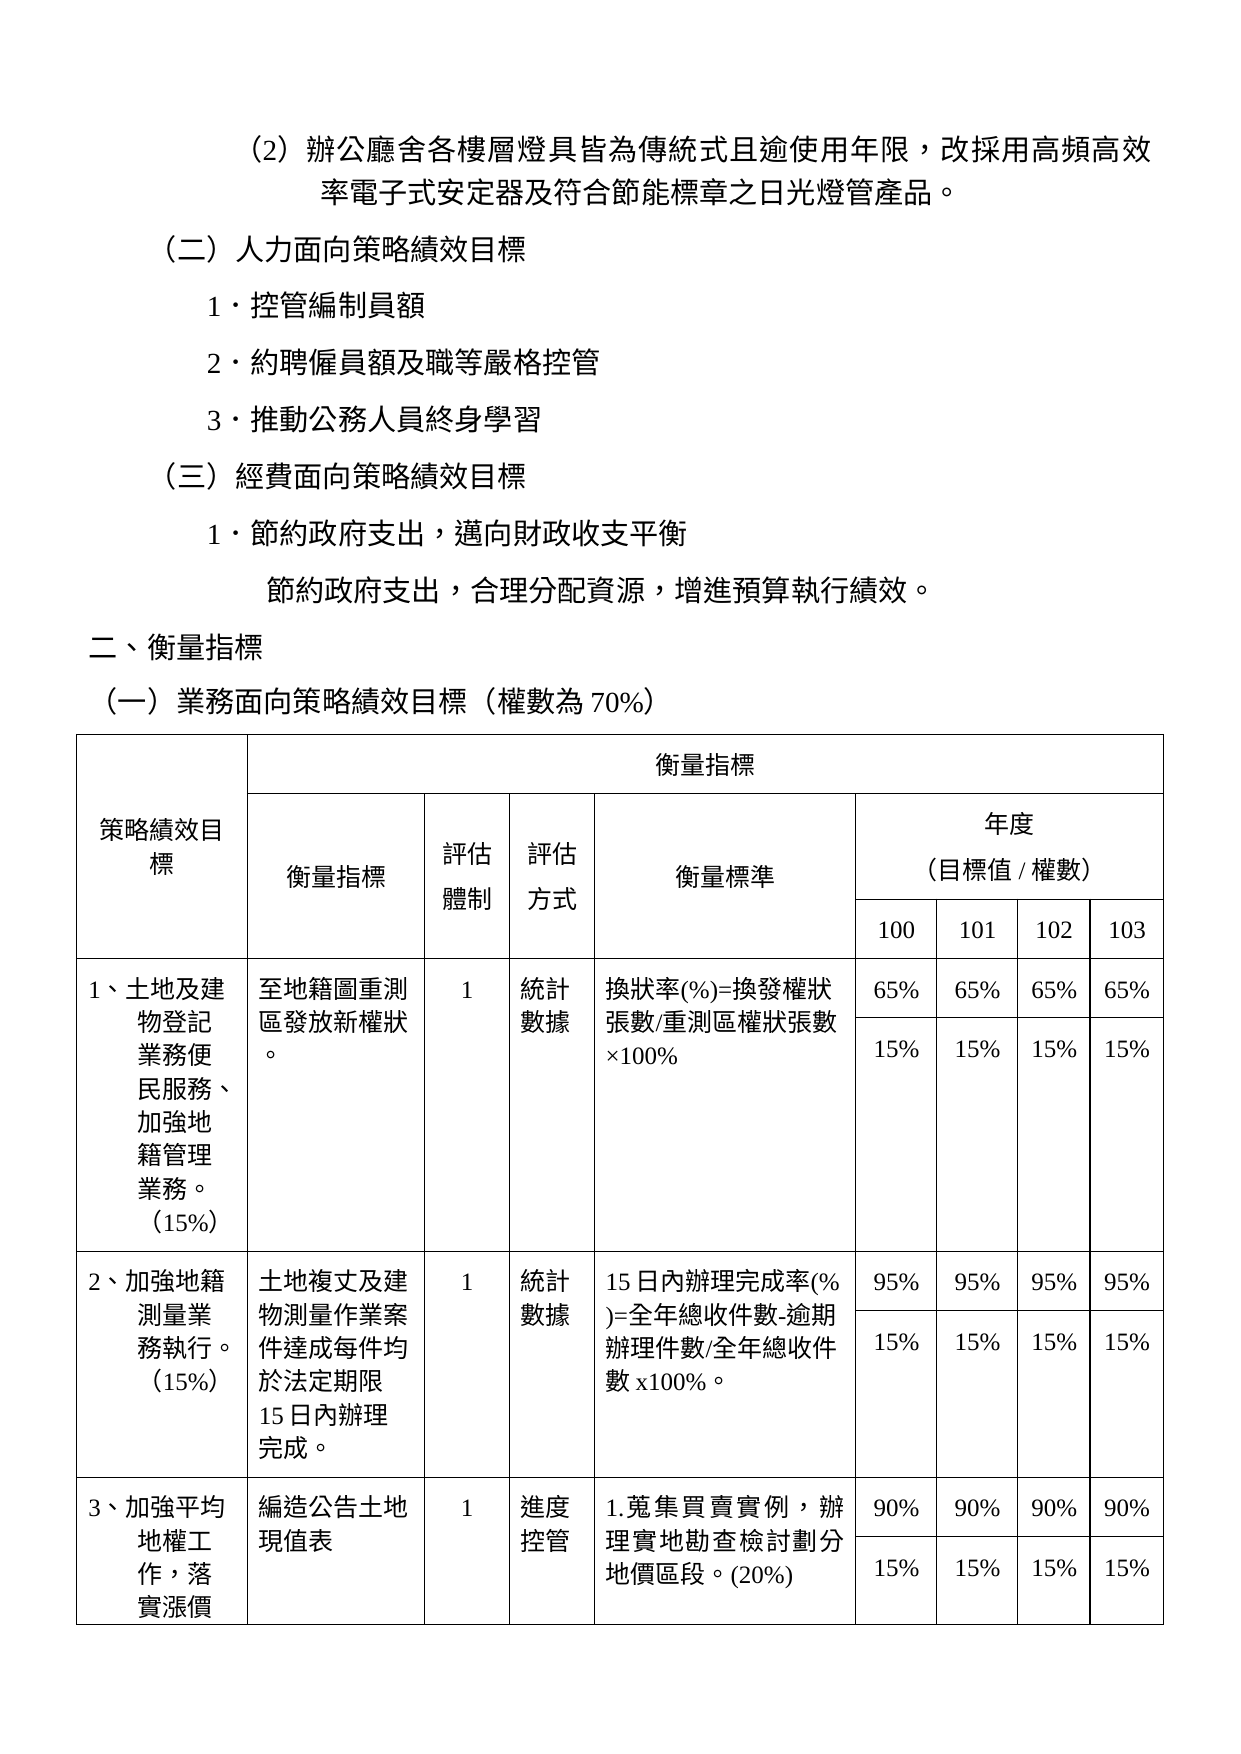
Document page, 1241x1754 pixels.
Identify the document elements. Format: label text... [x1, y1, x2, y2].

table_cell 統計數據 [510, 1252, 594, 1477]
table_cell 1 [425, 1478, 509, 1623]
table_cell 90% [856, 1478, 936, 1536]
table_cell 15% [1018, 1537, 1089, 1623]
table_cell 衡量標準 [595, 794, 855, 958]
table_cell 90% [1018, 1478, 1089, 1536]
table_cell 65% [1091, 959, 1163, 1017]
list 控管編制員額 [207, 283, 1152, 325]
table_header 衡量指標 [248, 735, 1163, 793]
table_cell 65% [937, 959, 1017, 1017]
table_cell 95% [856, 1252, 936, 1310]
table_cell 15% [1091, 1537, 1163, 1623]
table_cell 102 [1018, 900, 1089, 958]
table_cell 95% [1091, 1252, 1163, 1310]
text 節約政府支出，合理分配資源，增進預算執行績效。 [266, 567, 1152, 610]
table_cell 101 [937, 900, 1017, 958]
table_cell 65% [1018, 959, 1089, 1017]
table_cell 15% [937, 1311, 1017, 1477]
table_cell 換狀率(%)=換發權狀張數/重測區權狀張數×100% [595, 959, 855, 1251]
table_cell 加強平均地權工作，落實漲價 [77, 1478, 247, 1623]
table_cell 90% [1091, 1478, 1163, 1536]
table_cell 90% [937, 1478, 1017, 1536]
table_cell 編造公告土地現值表 [248, 1478, 424, 1623]
text （三）經費面向策略績效目標 [148, 454, 1152, 496]
table_cell 15% [937, 1018, 1017, 1251]
table_cell 15% [1018, 1311, 1089, 1477]
table_cell 至地籍圖重測區發放新權狀。 [248, 959, 424, 1251]
text 二、衡量指標 [88, 624, 1152, 667]
table_cell 15% [856, 1537, 936, 1623]
table_cell 15% [1018, 1018, 1089, 1251]
table_cell 15% [856, 1018, 936, 1251]
table_header 策略績效目標 [77, 735, 247, 958]
table_cell 103 [1091, 900, 1163, 958]
table_cell 加強地籍測量業務執行。（15%） [77, 1252, 247, 1477]
table_cell 95% [1018, 1252, 1089, 1310]
table_cell 95% [937, 1252, 1017, 1310]
list 節約政府支出，邁向財政收支平衡 [207, 511, 1152, 553]
table_cell 15% [1091, 1311, 1163, 1477]
table_cell 進度控管 [510, 1478, 594, 1623]
table_cell 統計數據 [510, 959, 594, 1251]
table_cell 65% [856, 959, 936, 1017]
table_cell 15% [1091, 1018, 1163, 1251]
table_cell 土地及建物登記業務便民服務、加強地籍管理業務。（15%） [77, 959, 247, 1251]
list 辦公廳舍各樓層燈具皆為傳統式且逾使用年限，改採用高頻高效率電子式安定器及符合節能標章之日光燈管產品。 [233, 127, 1152, 212]
table_cell 1 [425, 959, 509, 1251]
table_cell 評估 方式 [510, 794, 594, 958]
table_cell 15日內辦理完成率(%)=全年總收件數-逾期辦理件數/全年總收件數x100%。 [595, 1252, 855, 1477]
table_cell 100 [856, 900, 936, 958]
table_cell 1.蒐集買賣實例，辦理實地勘查檢討劃分地價區段。(20%) [595, 1478, 855, 1623]
table_cell 土地複丈及建物測量作業案件達成每件均於法定期限15日內辦理完成。 [248, 1252, 424, 1477]
text （一）業務面向策略績效目標（權數為70%） [88, 679, 1152, 721]
table_cell 15% [937, 1537, 1017, 1623]
list 推動公務人員終身學習 [207, 397, 1152, 439]
list 約聘僱員額及職等嚴格控管 [207, 340, 1152, 382]
text （二）人力面向策略績效目標 [148, 226, 1152, 268]
table_cell 年度 （目標值 / 權數） [856, 794, 1163, 898]
table_cell 評估 體制 [425, 794, 509, 958]
table_cell 1 [425, 1252, 509, 1477]
table_cell 衡量指標 [248, 794, 424, 958]
table_cell 15% [856, 1311, 936, 1477]
